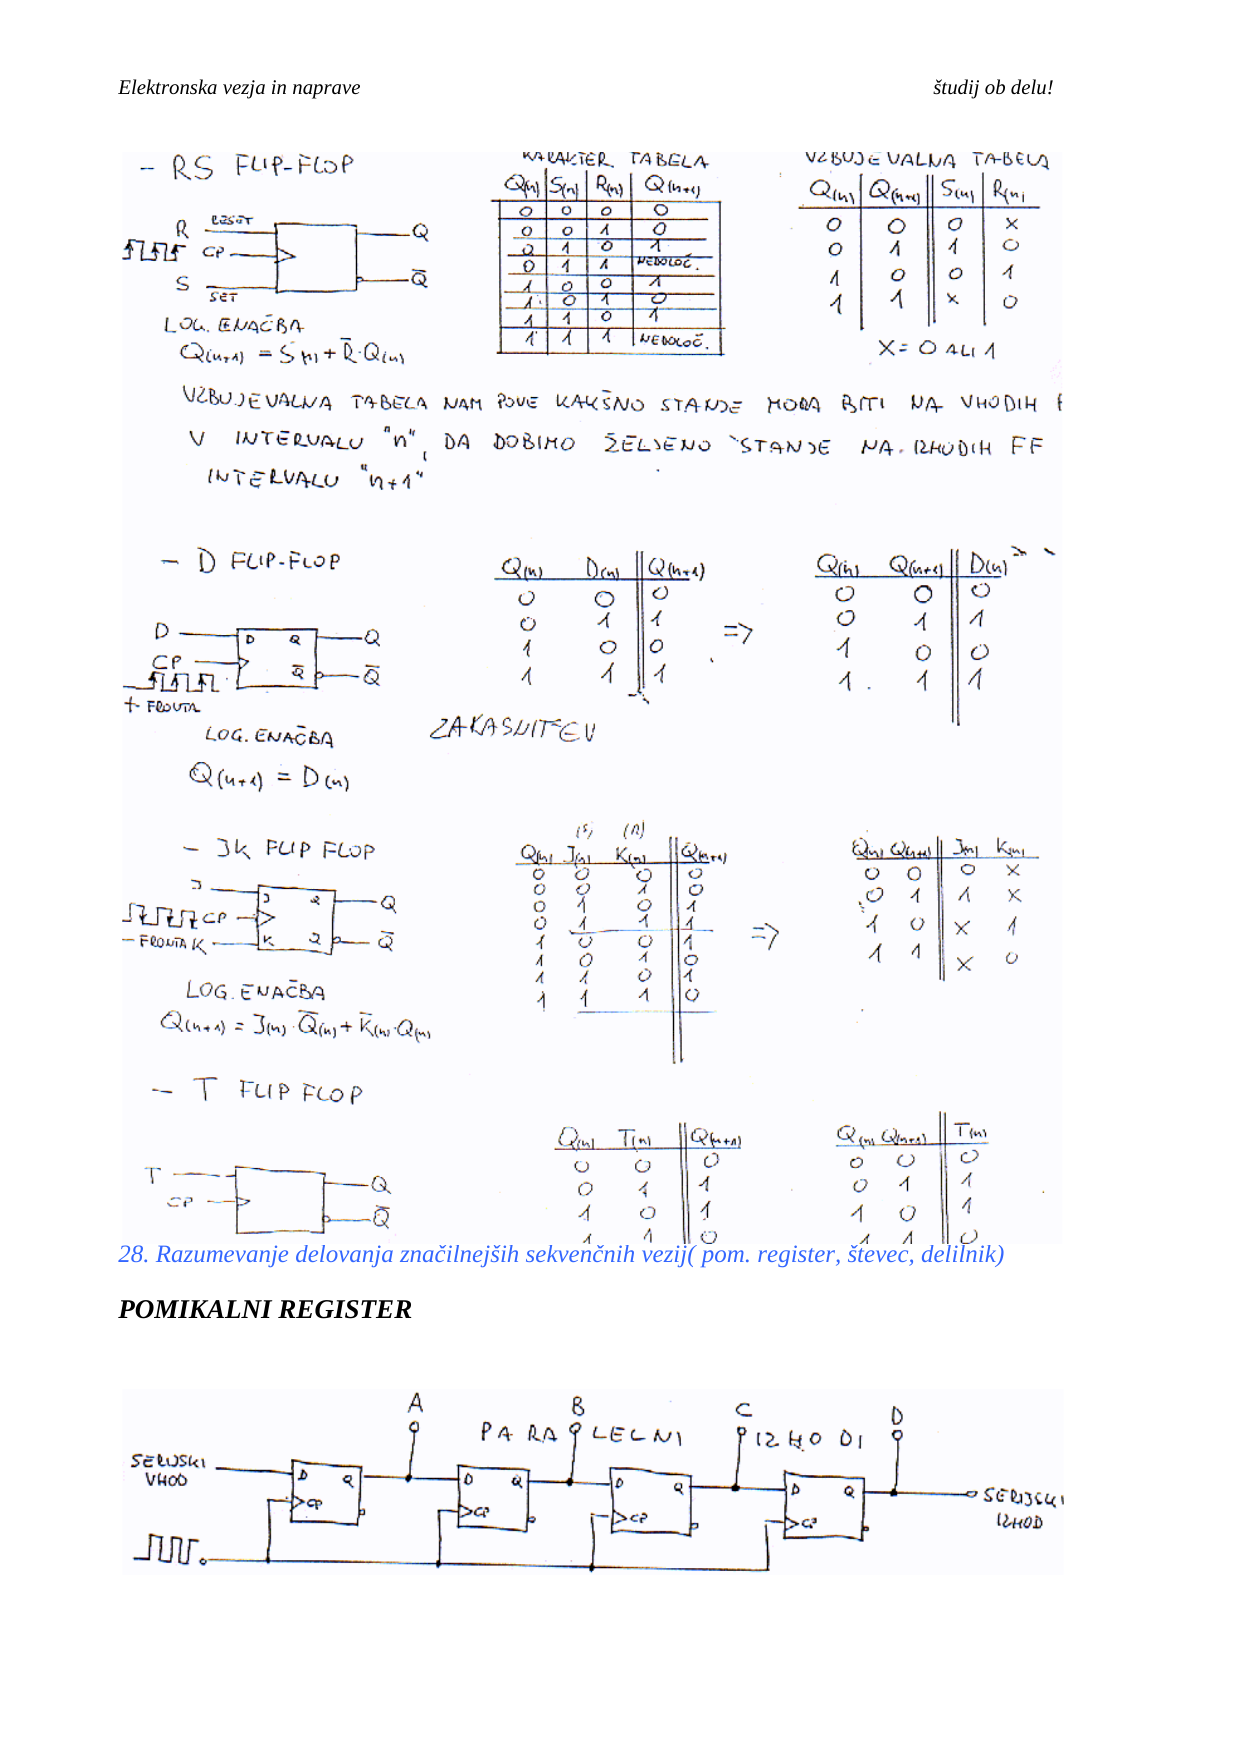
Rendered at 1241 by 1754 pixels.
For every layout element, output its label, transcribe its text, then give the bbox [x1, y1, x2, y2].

picture [122, 1389, 1064, 1575]
subtitle POMIKALNI REGISTER [118, 1293, 1152, 1324]
picture [122, 152, 1063, 1244]
list Razumevanje delovanja značilnejših sekvenčnih vezij( pom. register, števec, delilnik) [118, 1239, 1152, 1268]
